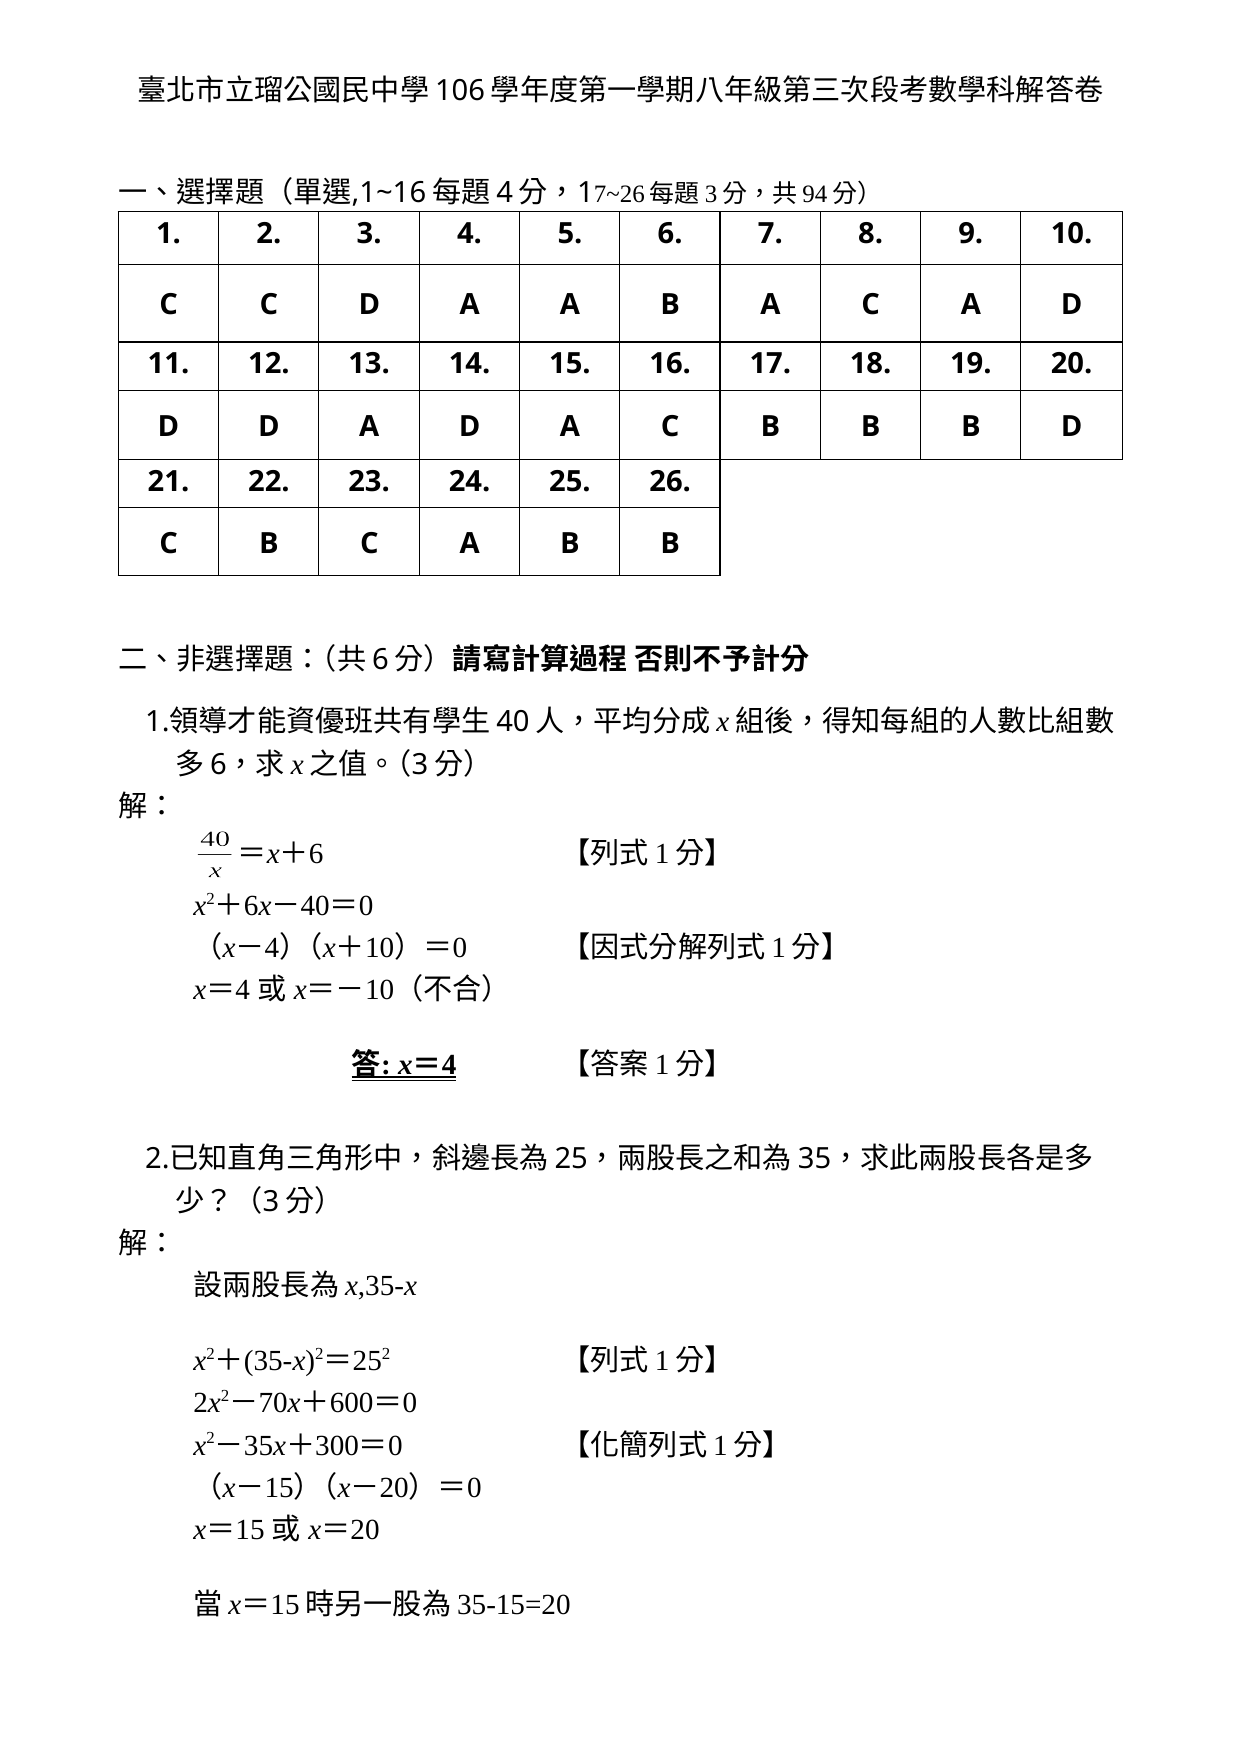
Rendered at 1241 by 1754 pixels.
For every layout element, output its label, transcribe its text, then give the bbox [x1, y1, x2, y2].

text 1.領導才能資優班共有學生40人，平均分成x組後，得知每組的人數比組數多6，求x之值。（3分） [145, 698, 1122, 783]
table_cell D [1021, 391, 1122, 459]
table_header 5. [520, 212, 619, 264]
table_cell 24. [420, 460, 519, 507]
text 設兩股長為x,35-x [193, 1262, 1122, 1304]
text 解： [118, 783, 1122, 825]
text 答: x＝4 【答案1分】 [118, 1041, 1122, 1083]
text 當x＝15時另一股為35-15=20 [193, 1580, 1122, 1623]
table_cell C [219, 265, 318, 341]
table_cell C [620, 391, 719, 459]
table_cell A [420, 508, 519, 575]
text x2＋(35-x)2＝252 【列式1分】 [193, 1337, 1122, 1379]
table_cell 11. [119, 343, 218, 390]
text x＝15 或 x＝20 [193, 1506, 1122, 1548]
text 2.已知直角三角形中，斜邊長為25，兩股長之和為35，求此兩股長各是多少？（3分） [145, 1135, 1122, 1220]
table_cell B [520, 508, 619, 575]
table_cell D [1021, 265, 1122, 341]
table_cell 20. [1021, 343, 1122, 390]
table_header 3. [319, 212, 419, 264]
text ＝x＋6 【列式1分】 [193, 825, 1122, 881]
table_header 10. [1021, 212, 1122, 264]
table_cell B [620, 508, 719, 575]
table_cell B [821, 391, 920, 459]
table_cell 18. [821, 343, 920, 390]
table_header 9. [921, 212, 1020, 264]
table_cell C [119, 508, 218, 575]
text （x－4）（x＋10）＝0 【因式分解列式1分】 [193, 924, 1122, 966]
text x2－35x＋300＝0 【化簡列式1分】 [193, 1421, 1122, 1463]
text x2＋6x－40＝0 [193, 881, 1122, 924]
table_cell A [520, 391, 619, 459]
table_cell A [520, 265, 619, 341]
text 臺北市立瑠公國民中學106學年度第一學期八年級第三次段考數學科解答卷 [118, 48, 1122, 128]
table_cell [721, 507, 1122, 575]
text x＝4 或 x＝－10（不合） [193, 966, 1122, 1008]
text 解： [118, 1220, 1122, 1262]
table_cell B [721, 391, 820, 459]
table_cell 19. [921, 343, 1020, 390]
table_cell B [620, 265, 719, 341]
table_cell 14. [420, 343, 519, 390]
table_cell 21. [119, 460, 218, 507]
table_header 8. [821, 212, 920, 264]
table_header 7. [721, 212, 820, 264]
table_cell A [420, 265, 519, 341]
table_cell D [119, 391, 218, 459]
table_cell C [821, 265, 920, 341]
table_cell 26. [620, 460, 719, 507]
table_header 4. [420, 212, 519, 264]
table_cell 12. [219, 343, 318, 390]
table_cell 23. [319, 460, 419, 507]
text 一、選擇題（單選,1~16每題4分，17~26每題3分，共94分） [118, 168, 1122, 211]
table_cell 25. [520, 460, 619, 507]
table_cell D [420, 391, 519, 459]
table_cell A [921, 265, 1020, 341]
table_cell C [119, 265, 218, 341]
text 2x2－70x＋600＝0 [193, 1379, 1122, 1421]
text 二、非選擇題：（共6分）請寫計算過程 否則不予計分 [118, 636, 1122, 678]
table_header 2. [219, 212, 318, 264]
table_cell D [319, 265, 419, 341]
table_cell 22. [219, 460, 318, 507]
table_cell 16. [620, 343, 719, 390]
table_cell A [319, 391, 419, 459]
table_cell [721, 460, 1122, 507]
table_cell A [721, 265, 820, 341]
table_cell 13. [319, 343, 419, 390]
table_cell B [219, 508, 318, 575]
table_cell B [921, 391, 1020, 459]
table_cell 17. [721, 343, 820, 390]
table_header 1. [119, 212, 218, 264]
table_header 6. [620, 212, 719, 264]
table_cell 15. [520, 343, 619, 390]
text （x－15）（x－20）＝0 [193, 1463, 1122, 1506]
table_cell D [219, 391, 318, 459]
table_cell C [319, 508, 419, 575]
